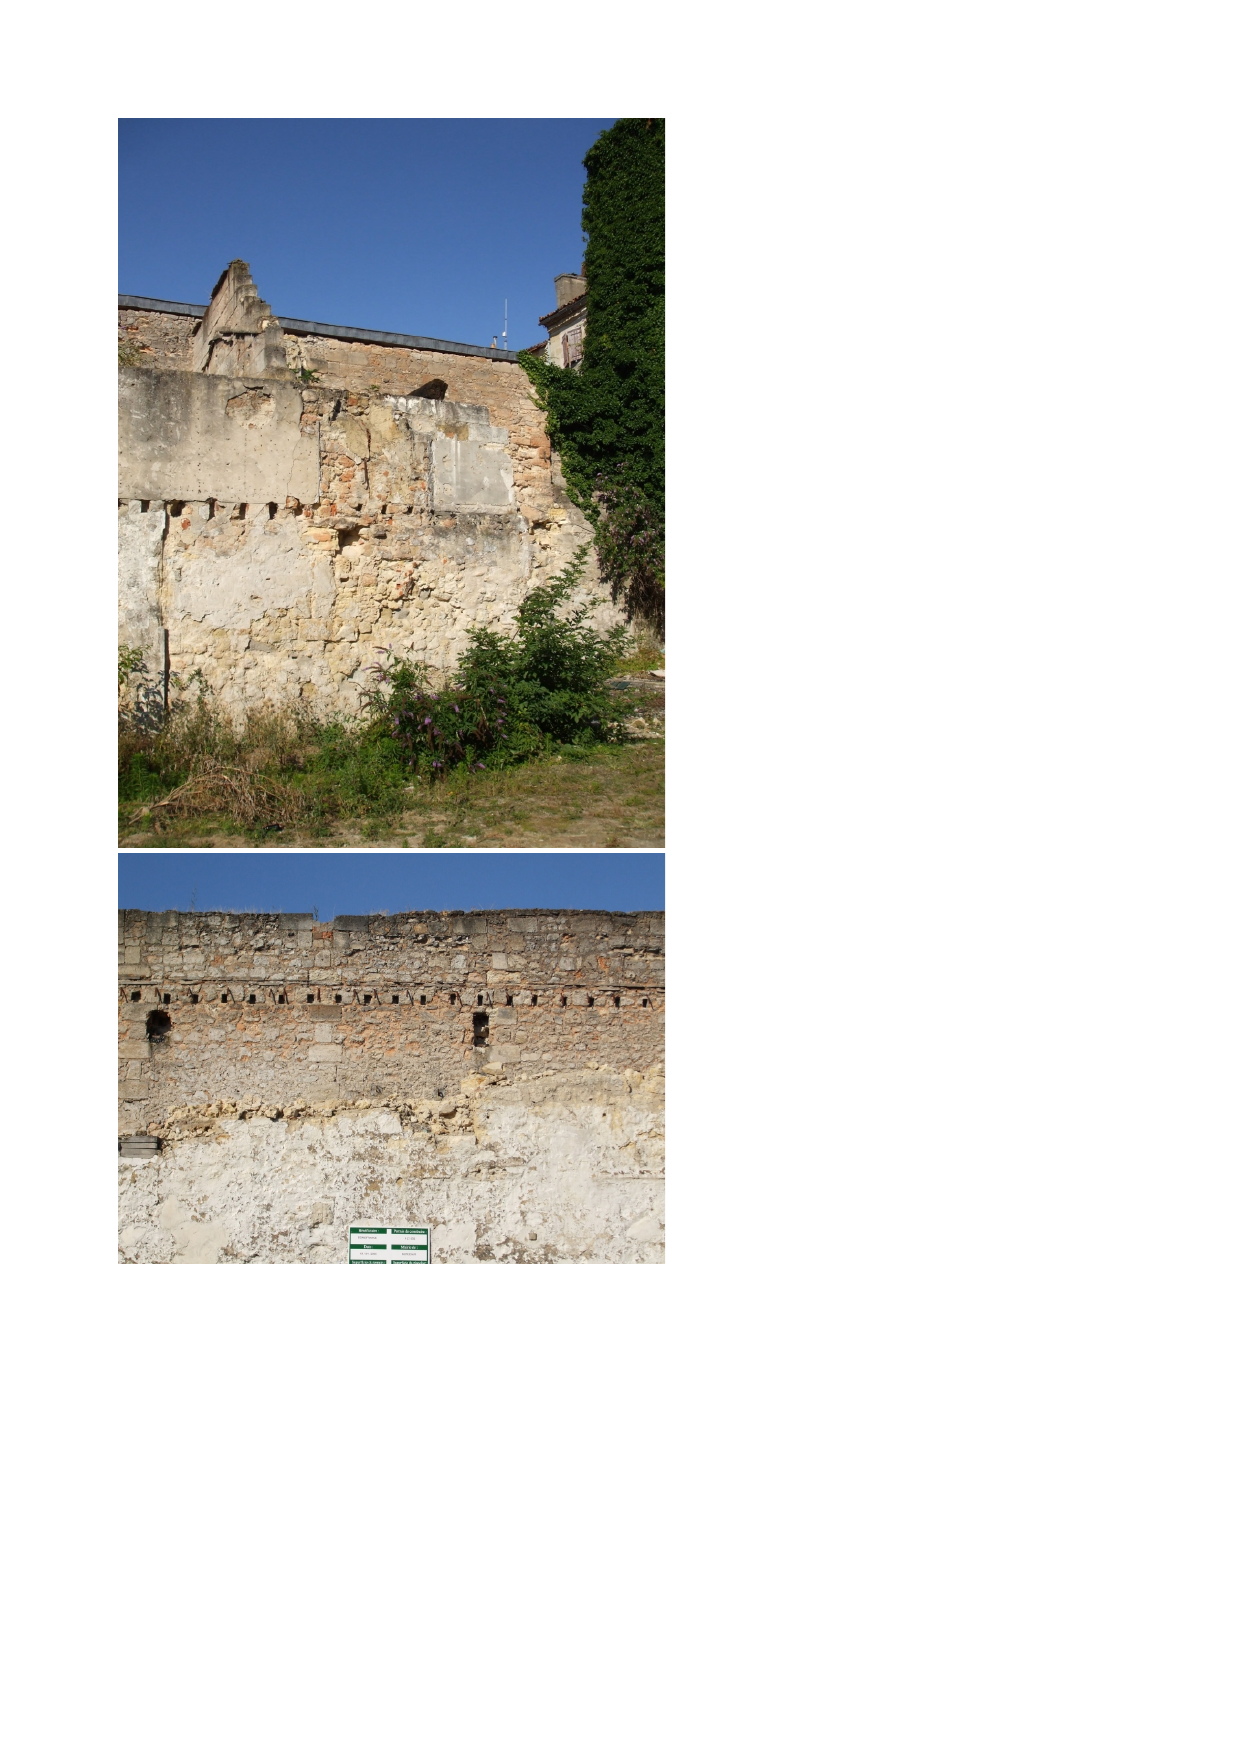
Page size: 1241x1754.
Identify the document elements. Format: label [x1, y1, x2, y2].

picture [118, 118, 665, 848]
picture [118, 853, 665, 1264]
